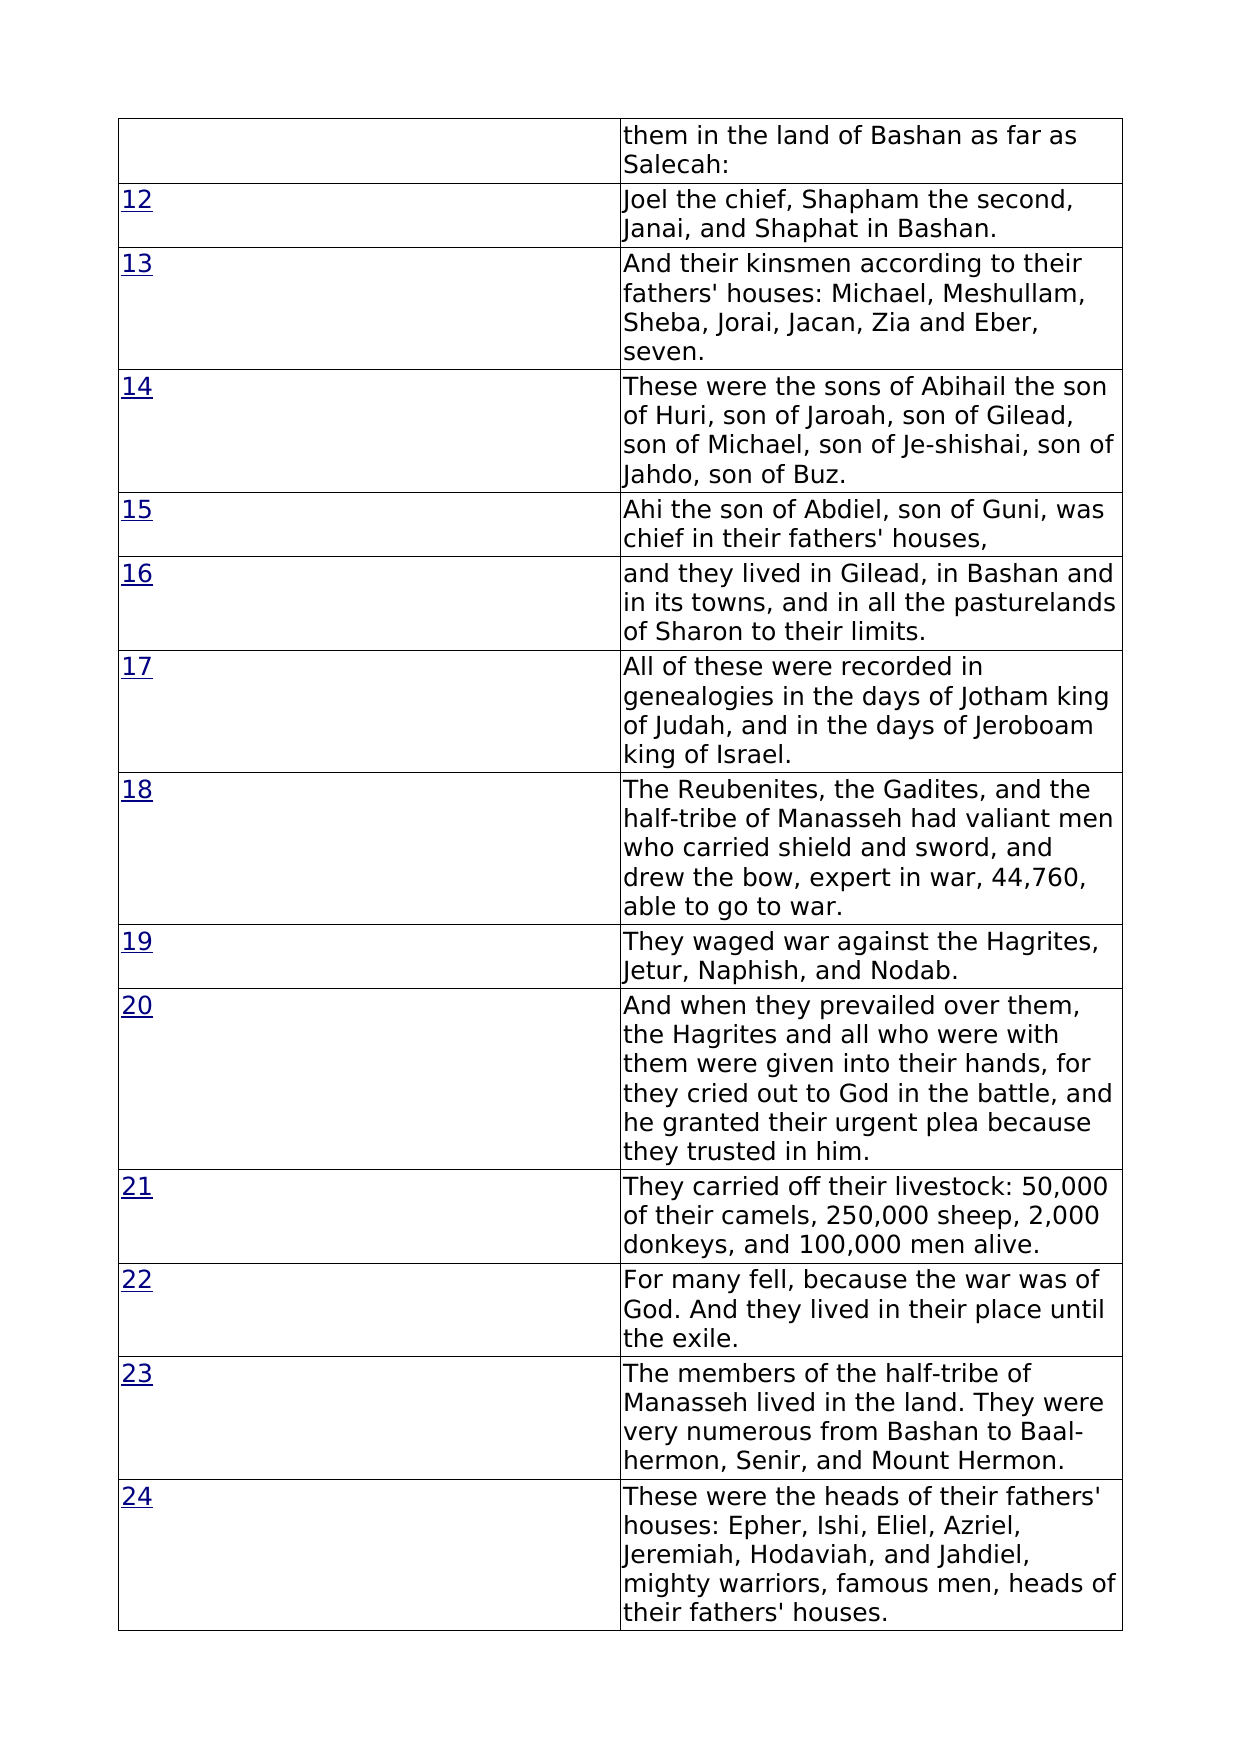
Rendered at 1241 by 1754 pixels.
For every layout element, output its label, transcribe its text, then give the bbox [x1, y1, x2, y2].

table_cell These were the sons of Abihail the son of Huri, son of Jaroah, son of Gilead, son of Michael, son of Je-shishai, son of Jahdo, son of Buz. [621, 370, 1122, 492]
table_cell 21 [119, 1170, 620, 1263]
table_cell They carried off their livestock: 50,000 of their camels, 250,000 sheep, 2,000 donkeys, and 100,000 men alive. [621, 1170, 1122, 1263]
table_cell For many fell, because the war was of God. And they lived in their place until the exile. [621, 1264, 1122, 1356]
table_cell They waged war against the Hagrites, Jetur, Naphish, and Nodab. [621, 925, 1122, 988]
table_cell 22 [119, 1264, 620, 1356]
table_cell them in the land of Bashan as far as Salecah: [621, 119, 1122, 182]
table_cell 14 [119, 370, 620, 492]
table_cell and they lived in Gilead, in Bashan and in its towns, and in all the pasturelands of Sharon to their limits. [621, 557, 1122, 649]
table_cell 15 [119, 493, 620, 556]
table_cell These were the heads of their fathers' houses: Epher, Ishi, Eliel, Azriel, Jeremiah, Hodaviah, and Jahdiel, mighty warriors, famous men, heads of their fathers' houses. [621, 1480, 1122, 1630]
table_cell The Reubenites, the Gadites, and the half-tribe of Manasseh had valiant men who carried shield and sword, and drew the bow, expert in war, 44,760, able to go to war. [621, 773, 1122, 924]
table_cell 24 [119, 1480, 620, 1630]
table_cell And their kinsmen according to their fathers' houses: Michael, Meshullam, Sheba, Jorai, Jacan, Zia and Eber, seven. [621, 248, 1122, 369]
table_cell The members of the half-tribe of Manasseh lived in the land. They were very numerous from Bashan to Baal-hermon, Senir, and Mount Hermon. [621, 1357, 1122, 1479]
table_cell 23 [119, 1357, 620, 1479]
table_cell And when they prevailed over them, the Hagrites and all who were with them were given into their hands, for they cried out to God in the battle, and he granted their urgent plea because they trusted in him. [621, 989, 1122, 1169]
table_cell 16 [119, 557, 620, 649]
table_cell 20 [119, 989, 620, 1169]
table_cell 19 [119, 925, 620, 988]
table_cell 17 [119, 651, 620, 772]
table_cell 13 [119, 248, 620, 369]
table_cell All of these were recorded in genealogies in the days of Jotham king of Judah, and in the days of Jeroboam king of Israel. [621, 651, 1122, 772]
table_cell Ahi the son of Abdiel, son of Guni, was chief in their fathers' houses, [621, 493, 1122, 556]
table_cell [119, 119, 620, 182]
table_cell Joel the chief, Shapham the second, Janai, and Shaphat in Bashan. [621, 184, 1122, 247]
table_cell 18 [119, 773, 620, 924]
table_cell 12 [119, 184, 620, 247]
